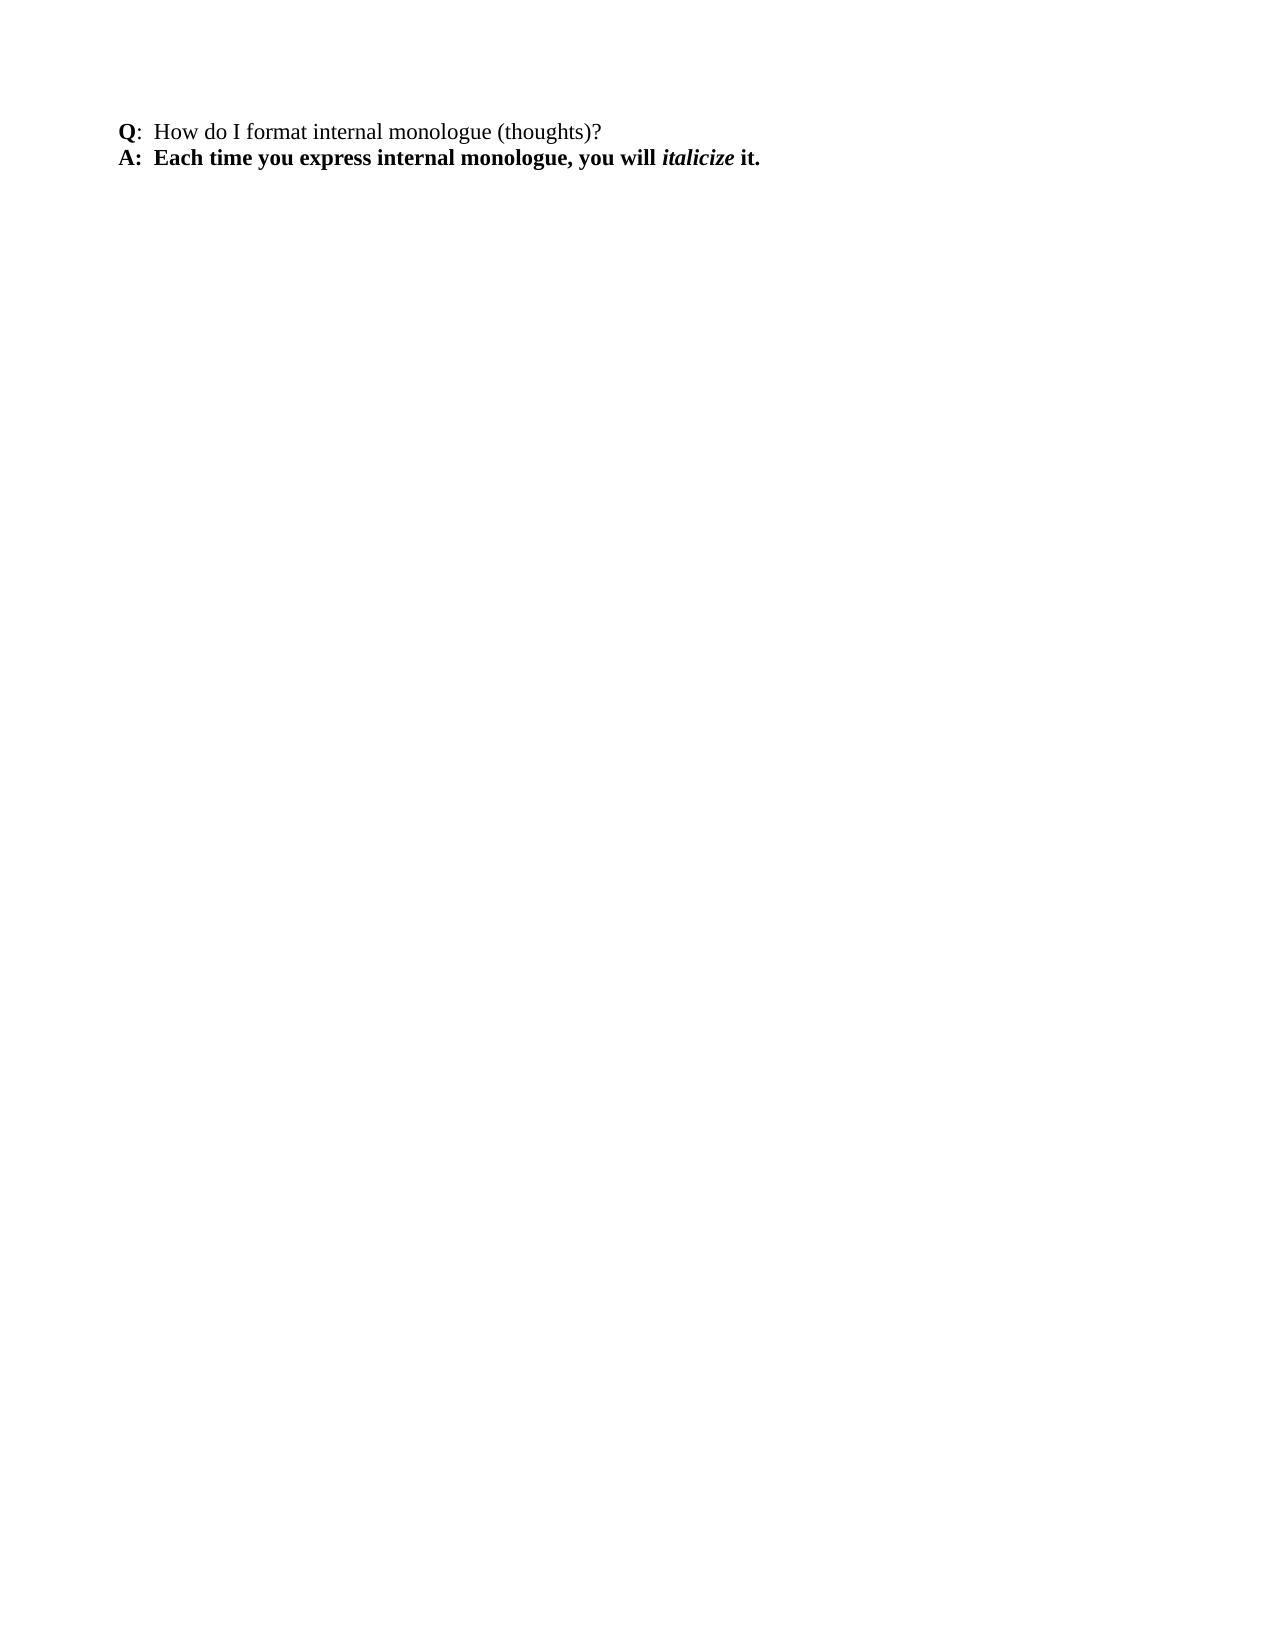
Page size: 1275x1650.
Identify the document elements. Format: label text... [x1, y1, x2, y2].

text Q: How do I format internal monologue (thoughts)? [118, 118, 1157, 144]
text A: Each time you express internal monologue, you will italicize it. [118, 144, 1157, 171]
